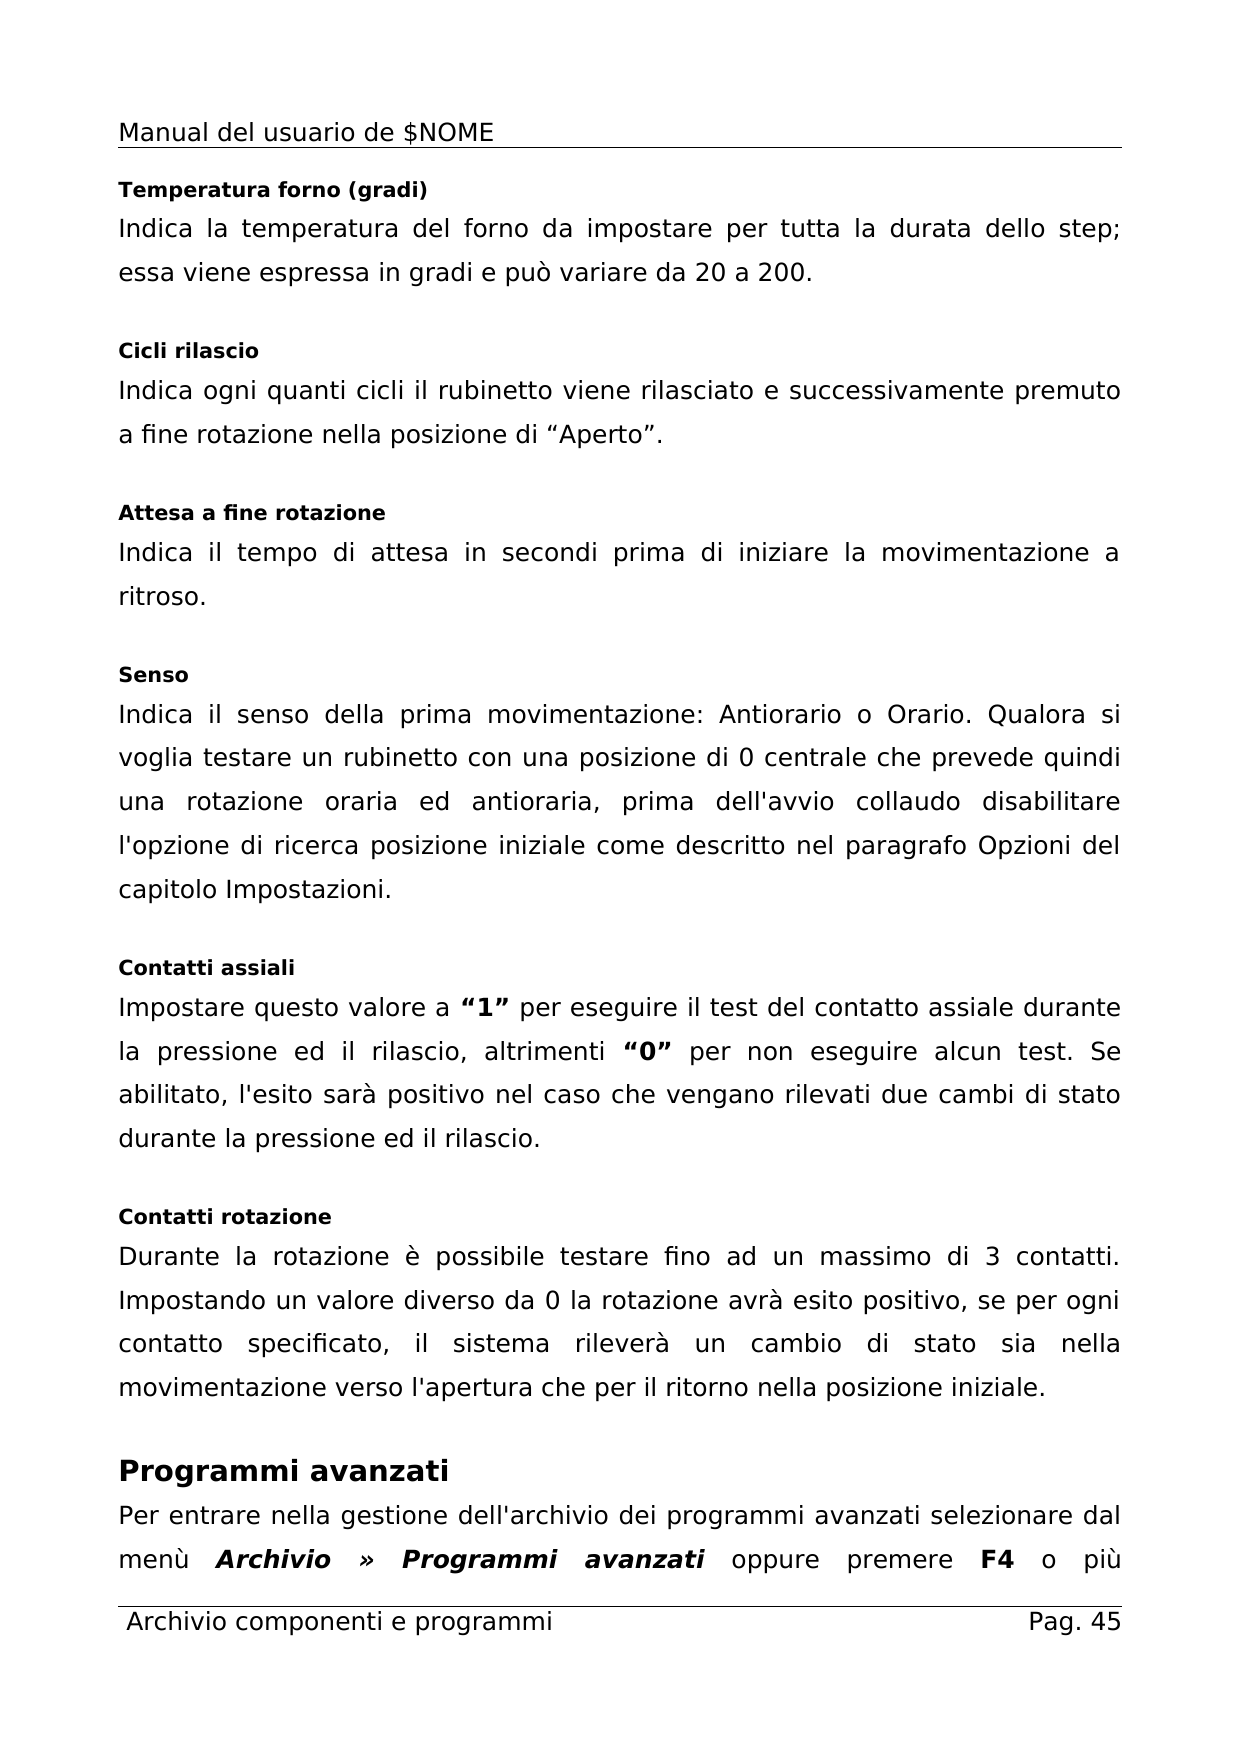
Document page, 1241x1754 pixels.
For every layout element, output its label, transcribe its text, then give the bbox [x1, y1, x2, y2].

text Impostare questo valore a “1” per eseguire il test del contatto assiale durante la pressione ed il rilascio, altrimenti “0” per non eseguire alcun test. Se abilitato, l'esito sarà positivo nel caso che vengano rilevati due cambi di stato durante la pressione ed il rilascio. [118, 993, 1122, 1153]
text Durante la rotazione è possibile testare fino ad un massimo di 3 contatti. Impostando un valore diverso da 0 la rotazione avrà esito positivo, se per ogni contatto specificato, il sistema rileverà un cambio di stato sia nella movimentazione verso l'apertura che per il ritorno nella posizione iniziale. [118, 1242, 1122, 1403]
subtitle Programmi avanzati [118, 1455, 1122, 1489]
text Indica la temperatura del forno da impostare per tutta la durata dello step; essa viene espressa in gradi e può variare da 20 a 200. [118, 214, 1122, 287]
text Indica il tempo di attesa in secondi prima di iniziare la movimentazione a ritroso. [118, 538, 1122, 611]
subtitle Senso [118, 663, 1122, 687]
subtitle Cicli rilascio [118, 339, 1122, 364]
subtitle Attesa a fine rotazione [118, 501, 1122, 526]
subtitle Temperatura forno (gradi) [118, 178, 1122, 202]
text Indica il senso della prima movimentazione: Antiorario o Orario. Qualora si voglia testare un rubinetto con una posizione di 0 centrale che prevede quindi una rotazione oraria ed antioraria, prima dell'avvio collaudo disabilitare l'opzione di ricerca posizione iniziale come descritto nel paragrafo Opzioni del capitolo Impostazioni. [118, 700, 1122, 904]
text Per entrare nella gestione dell'archivio dei programmi avanzati selezionare dal menù Archivio » Programmi avanzati oppure premere F4 o più [118, 1501, 1122, 1574]
text Indica ogni quanti cicli il rubinetto viene rilasciato e successivamente premuto a fine rotazione nella posizione di “Aperto”. [118, 376, 1122, 449]
subtitle Contatti assiali [118, 956, 1122, 980]
subtitle Contatti rotazione [118, 1205, 1122, 1230]
